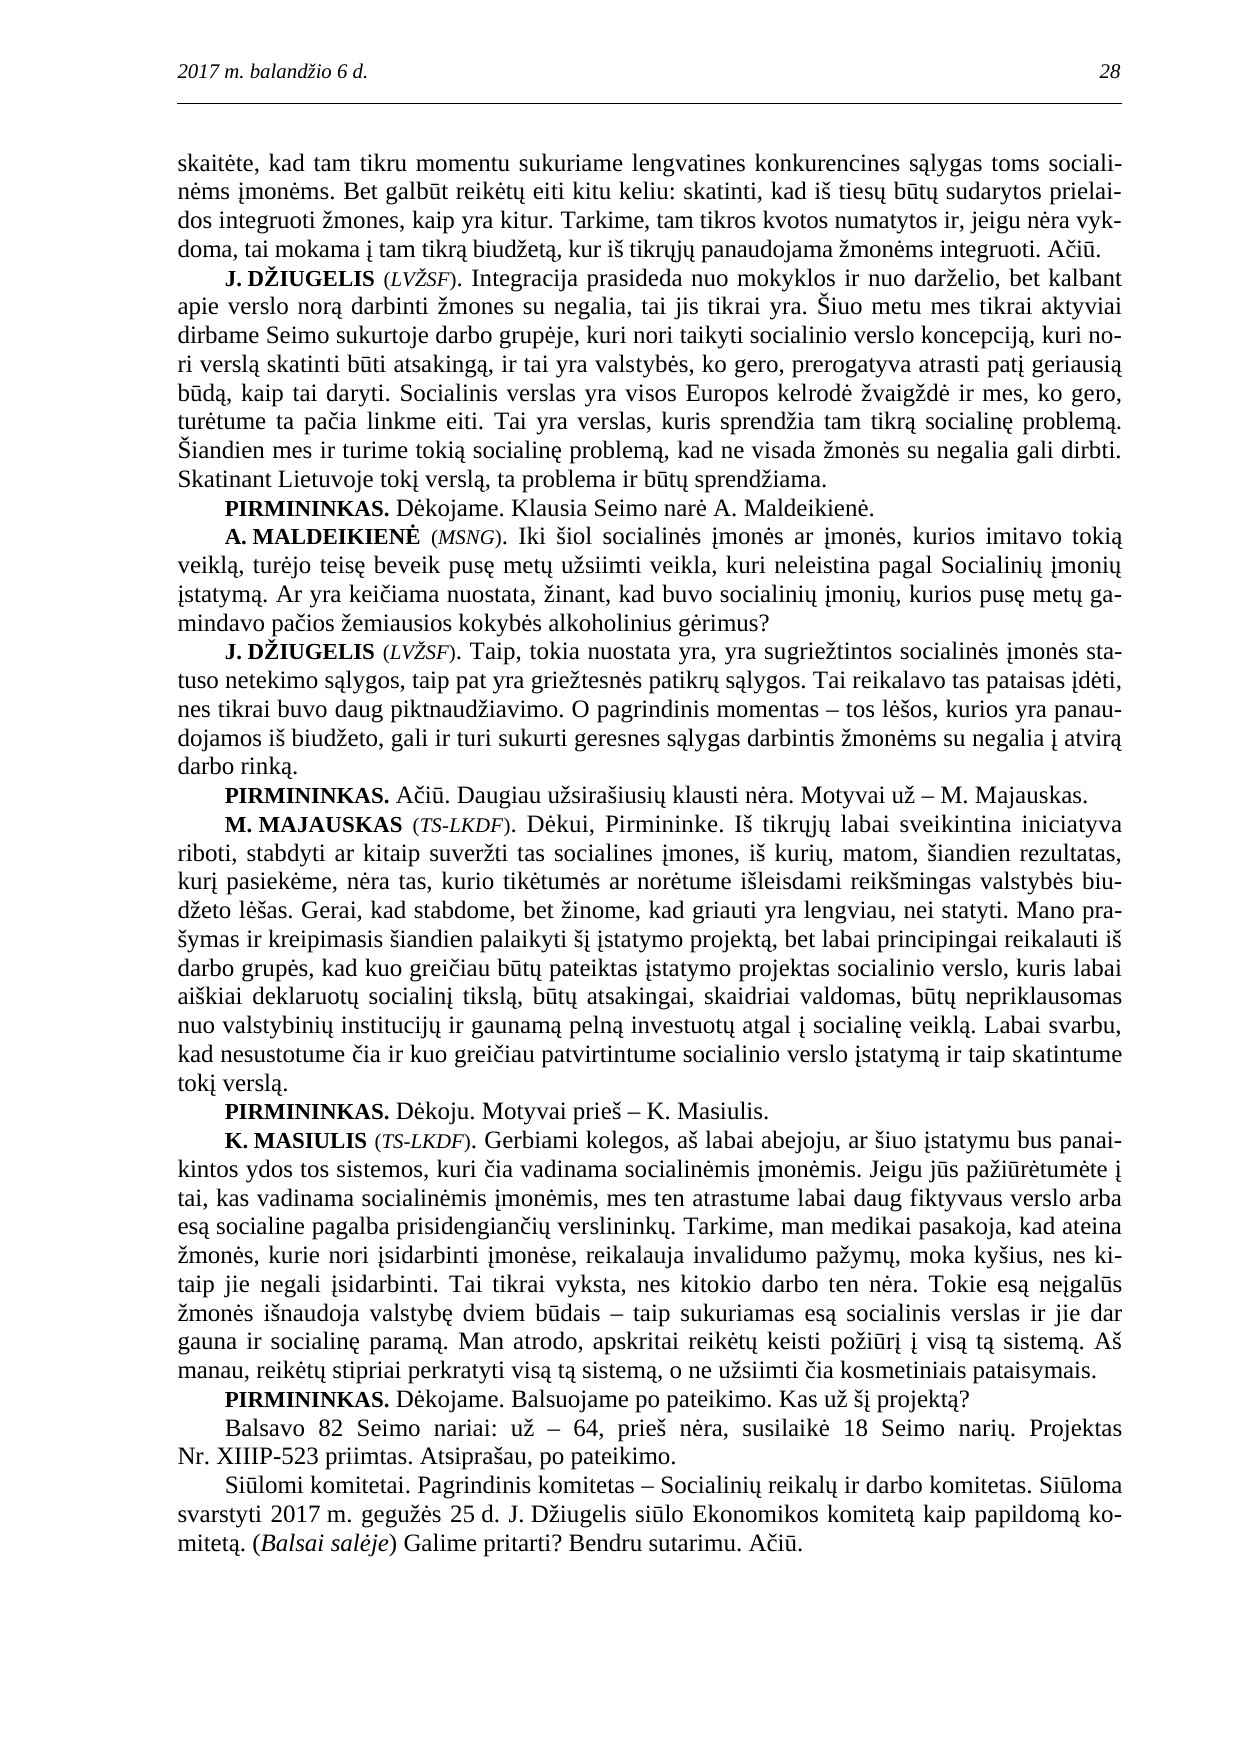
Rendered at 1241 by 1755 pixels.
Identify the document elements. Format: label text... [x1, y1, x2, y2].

text skai­tė­te, kad tam tik­ru mo­men­tu su­ku­ria­me leng­va­ti­nes kon­ku­ren­ci­nes są­ly­gas toms socia­li­nėms įmo­nėms. Bet gal­būt rei­kė­tų ei­ti ki­tu ke­liu: ska­tin­ti, kad iš tie­sų bū­tų su­da­ry­tos prie­lai­dos in­teg­ruo­ti žmo­nes, kaip yra ki­tur. Tar­ki­me, tam tik­ros kvo­tos nu­ma­ty­tos ir, jei­gu nė­ra vy­k­do­ma, tai mo­ka­ma į tam tik­rą biu­dže­tą, kur iš tik­rų­jų pa­nau­do­ja­ma žmo­nėms in­teg­ruo­ti. Ačiū. [177, 148, 1122, 263]
text K. MASIULIS (TS-LKDF). Ger­bia­mi ko­le­gos, aš la­bai abe­jo­ju, ar šiuo įsta­ty­mu bus pa­nai­kin­tos ydos tos sis­te­mos, ku­ri čia va­di­na­ma so­cia­li­nė­mis įmo­nė­mis. Jei­gu jūs pa­žiū­rė­tu­mė­te į tai, kas va­di­na­ma so­cia­li­nė­mis įmo­nė­mis, mes ten at­ras­tu­me la­bai daug fik­ty­vaus ver­slo ar­ba esą so­cia­li­ne pa­gal­ba pri­si­den­gian­čių ver­sli­nin­kų. Tar­ki­me, man me­di­kai pa­sa­ko­ja, kad at­ei­na žmo­nės, ku­rie no­ri įsi­dar­bin­ti įmo­nėse, rei­ka­lau­ja in­va­li­du­mo pa­žy­mų, mo­ka ky­šius, nes ki­taip jie ne­ga­li įsi­dar­bin­ti. Tai tik­rai vyks­ta, nes ki­to­kio dar­bo ten nė­ra. To­kie esą ne­įga­lūs žmo­nės iš­nau­do­ja vals­ty­bę dviem bū­dais – taip su­ku­ria­mas esą so­cia­li­nis ver­slas ir jie dar gau­na ir so­cia­li­nę pa­ra­mą. Man at­ro­do, ap­skri­tai rei­kė­tų keis­ti po­žiū­rį į vi­są tą sis­te­mą. Aš ma­nau, rei­kė­tų stip­riai per­kra­ty­ti vi­są tą sis­te­mą, o ne už­si­im­ti čia kos­me­ti­niais pa­tai­sy­mais. [177, 1125, 1122, 1384]
text PIRMININKAS. Dė­ko­ja­me. Bal­suo­ja­me po pa­tei­ki­mo. Kas už šį pro­jek­tą? [177, 1384, 1122, 1413]
text M. MAJAUSKAS (TS-LKDF). Dė­kui, Pir­mi­nin­ke. Iš tik­rų­jų la­bai svei­kin­ti­na ini­cia­ty­va ri­bo­ti, stab­dy­ti ar ki­taip su­verž­ti tas so­cia­li­nes įmo­nes, iš ku­rių, ma­tom, šian­dien re­zul­ta­tas, ku­rį pa­sie­kė­me, nė­ra tas, ku­rio ti­kė­tu­mės ar no­rė­tu­me iš­leis­da­mi reikš­min­gas vals­ty­bės biu­dže­to lė­šas. Ge­rai, kad stab­do­me, bet ži­no­me, kad griau­ti yra leng­viau, nei sta­ty­ti. Ma­no pra­šy­mas ir krei­pi­ma­sis šian­dien pa­lai­ky­ti šį įsta­ty­mo pro­jek­tą, bet la­bai prin­ci­pin­gai rei­ka­lau­ti iš dar­bo gru­pės, kad kuo grei­čiau bū­tų pa­teik­tas įsta­ty­mo pro­jek­tas so­cia­li­nio ver­slo, ku­ris la­bai aiš­kiai de­kla­ruo­tų so­cia­li­nį tiks­lą, bū­tų at­sa­kin­gai, skaid­riai val­do­mas, bū­tų ne­pri­klau­so­mas nuo val­s­ty­bi­nių ins­ti­tu­ci­jų ir gau­na­mą pel­ną in­ves­tuo­tų at­gal į so­cia­li­nę veik­lą. La­bai svar­bu, kad ne­su­sto­tu­me čia ir kuo grei­čiau pa­tvir­tin­tu­me so­cia­li­nio ver­slo įsta­ty­mą ir taip ska­tin­tu­me to­kį ver­slą. [177, 809, 1122, 1096]
text Siū­lo­mi ko­mi­te­tai. Pa­grin­di­nis ko­mi­te­tas – So­cia­li­nių rei­ka­lų ir dar­bo ko­mi­te­tas. Siū­lo­ma svars­ty­ti 2017 m. ge­gu­žės 25 d. J. Džiu­ge­lis siū­lo Eko­no­mi­kos ko­mi­te­tą kaip pa­pil­do­mą ko­mi­te­tą. (Bal­sai sa­lė­je) Ga­li­me pri­tar­ti? Ben­dru su­ta­ri­mu. Ačiū. [177, 1470, 1122, 1556]
text PIRMININKAS. Dė­ko­ja­me. Klau­sia Sei­mo na­rė A. Mal­dei­kie­nė. [177, 493, 1122, 521]
text PIRMININKAS. Ačiū. Dau­giau už­si­ra­šiu­sių klaus­ti nė­ra. Mo­ty­vai už – M. Ma­jaus­kas. [177, 780, 1122, 809]
text PIRMININKAS. Dė­ko­ju. Mo­ty­vai prieš – K. Ma­siu­lis. [177, 1096, 1122, 1125]
text Bal­sa­vo 82 Sei­mo na­riai: už – 64, prieš nė­ra, su­si­lai­kė 18 Sei­mo na­rių. Pro­jek­tas Nr. XIIIP-523 pri­im­tas. At­si­pra­šau, po pa­tei­ki­mo. [177, 1413, 1122, 1470]
text J. DŽIUGELIS (LVŽSF). In­teg­ra­ci­ja pra­si­de­da nuo mo­kyk­los ir nuo dar­že­lio, bet kal­bant apie ver­slo no­rą dar­bin­ti žmo­nes su ne­ga­lia, tai jis tik­rai yra. Šiuo me­tu mes tik­rai ak­ty­viai dir­ba­me Sei­mo su­kur­to­je dar­bo gru­pė­je, ku­ri no­ri tai­ky­ti so­cia­li­nio ver­slo kon­cep­ci­ją, ku­ri no­ri ver­slą ska­tin­ti bū­ti at­sa­kin­gą, ir tai yra vals­ty­bės, ko ge­ro, pre­ro­ga­ty­va at­ras­ti pa­tį ge­riau­sią bū­dą, kaip tai da­ry­ti. So­cia­li­nis ver­slas yra vi­sos Eu­ro­pos kel­ro­dė žvaigž­dė ir mes, ko ge­ro, tu­rė­tu­me ta pa­čia lin­kme ei­ti. Tai yra ver­slas, ku­ris spren­džia tam tik­rą so­cia­li­nę pro­ble­mą. Šian­dien mes ir tu­ri­me to­kią so­cia­li­nę pro­ble­mą, kad ne vi­sa­da žmo­nės su ne­ga­lia ga­li dirb­ti. Ska­ti­nant Lie­tu­vo­je to­kį ver­slą, ta pro­ble­ma ir bū­tų spren­džia­ma. [177, 263, 1122, 493]
text A. MALDEIKIENĖ (MSNG). Iki šiol so­cia­li­nės įmo­nės ar įmo­nės, ku­rios imi­ta­vo to­kią veik­lą, tu­rė­jo tei­sę be­veik pu­sę me­tų už­si­im­ti veik­la, ku­ri ne­leis­ti­na pa­gal So­cia­li­nių įmo­nių įsta­ty­mą. Ar yra kei­čia­ma nuo­sta­ta, ži­nant, kad bu­vo so­cia­li­nių įmo­nių, ku­rios pu­sę me­tų ga­min­da­vo pa­čios že­miau­sios ko­ky­bės al­ko­ho­li­nius gė­ri­mus? [177, 521, 1122, 636]
text J. DŽIUGELIS (LVŽSF). Taip, to­kia nuo­sta­ta yra, yra su­griež­tin­tos so­cia­li­nės įmo­nės sta­tu­so ne­te­ki­mo są­ly­gos, taip pat yra griež­tes­nės pa­tik­rų są­ly­gos. Tai rei­ka­la­vo tas pa­tai­sas įdė­ti, nes tik­rai bu­vo daug pik­tnau­džia­vi­mo. O pa­grin­di­nis mo­men­tas – tos lė­šos, ku­rios yra pa­nau­do­ja­mos iš biu­dže­to, ga­li ir tu­ri su­kur­ti ge­res­nes są­ly­gas dar­bin­tis žmo­nėms su ne­ga­lia į at­vi­rą dar­bo rin­ką. [177, 636, 1122, 780]
